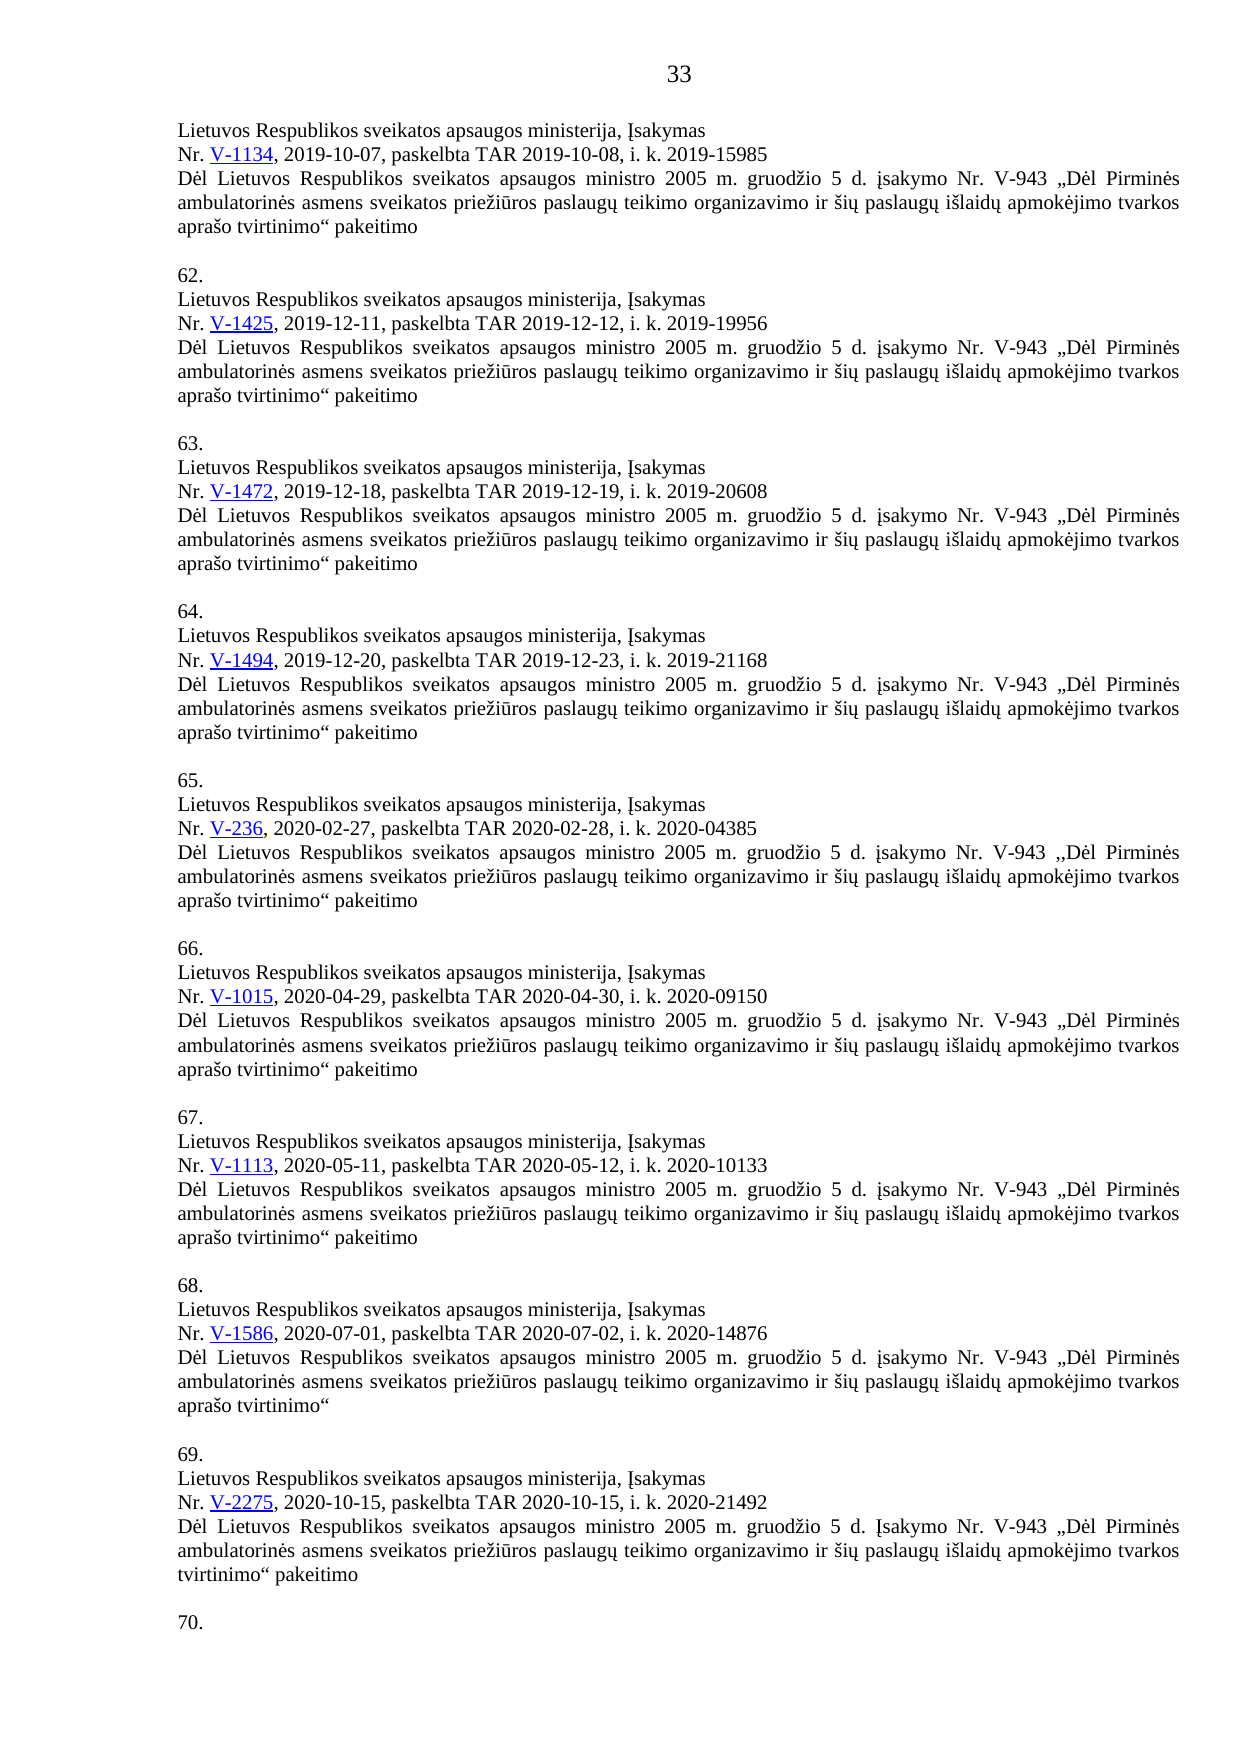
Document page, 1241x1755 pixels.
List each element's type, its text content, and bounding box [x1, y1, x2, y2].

text 68. [177, 1273, 1181, 1297]
text Lietuvos Respublikos sveikatos apsaugos ministerija, Įsakymas [177, 960, 1181, 984]
text Dėl Lietuvos Respublikos sveikatos apsaugos ministro 2005 m. gruodžio 5 d. įsakymo Nr. V-943 „Dėl Pirminės ambulatorinės asmens sveikatos priežiūros paslaugų teikimo organizavimo ir šių paslaugų išlaidų apmokėjimo tvarkos aprašo tvirtinimo“ pakeitimo [177, 1177, 1181, 1249]
text Lietuvos Respublikos sveikatos apsaugos ministerija, Įsakymas [177, 455, 1181, 479]
text Nr. V-1425, 2019-12-11, paskelbta TAR 2019-12-12, i. k. 2019-19956 [177, 311, 1181, 335]
text Nr. V-236, 2020-02-27, paskelbta TAR 2020-02-28, i. k. 2020-04385 [177, 816, 1181, 840]
text Dėl Lietuvos Respublikos sveikatos apsaugos ministro 2005 m. gruodžio 5 d. įsakymo Nr. V-943 „Dėl Pirminės ambulatorinės asmens sveikatos priežiūros paslaugų teikimo organizavimo ir šių paslaugų išlaidų apmokėjimo tvarkos aprašo tvirtinimo“ [177, 1345, 1181, 1417]
text Lietuvos Respublikos sveikatos apsaugos ministerija, Įsakymas [177, 792, 1181, 816]
text 70. [177, 1610, 1181, 1634]
text Dėl Lietuvos Respublikos sveikatos apsaugos ministro 2005 m. gruodžio 5 d. įsakymo Nr. V-943 „Dėl Pirminės ambulatorinės asmens sveikatos priežiūros paslaugų teikimo organizavimo ir šių paslaugų išlaidų apmokėjimo tvarkos aprašo tvirtinimo“ pakeitimo [177, 672, 1181, 744]
text Dėl Lietuvos Respublikos sveikatos apsaugos ministro 2005 m. gruodžio 5 d. Įsakymo Nr. V-943 „Dėl Pirminės ambulatorinės asmens sveikatos priežiūros paslaugų teikimo organizavimo ir šių paslaugų išlaidų apmokėjimo tvarkos tvirtinimo“ pakeitimo [177, 1514, 1181, 1586]
text 62. [177, 262, 1181, 287]
text Nr. V-1472, 2019-12-18, paskelbta TAR 2019-12-19, i. k. 2019-20608 [177, 479, 1181, 503]
text Dėl Lietuvos Respublikos sveikatos apsaugos ministro 2005 m. gruodžio 5 d. įsakymo Nr. V-943 „Dėl Pirminės ambulatorinės asmens sveikatos priežiūros paslaugų teikimo organizavimo ir šių paslaugų išlaidų apmokėjimo tvarkos aprašo tvirtinimo“ pakeitimo [177, 503, 1181, 575]
text 64. [177, 599, 1181, 623]
text 66. [177, 936, 1181, 960]
text Lietuvos Respublikos sveikatos apsaugos ministerija, Įsakymas [177, 1297, 1181, 1321]
text Lietuvos Respublikos sveikatos apsaugos ministerija, Įsakymas [177, 1466, 1181, 1490]
text Dėl Lietuvos Respublikos sveikatos apsaugos ministro 2005 m. gruodžio 5 d. įsakymo Nr. V-943 „Dėl Pirminės ambulatorinės asmens sveikatos priežiūros paslaugų teikimo organizavimo ir šių paslaugų išlaidų apmokėjimo tvarkos aprašo tvirtinimo“ pakeitimo [177, 166, 1181, 238]
text Lietuvos Respublikos sveikatos apsaugos ministerija, Įsakymas [177, 287, 1181, 311]
text 67. [177, 1105, 1181, 1129]
text Nr. V-2275, 2020-10-15, paskelbta TAR 2020-10-15, i. k. 2020-21492 [177, 1490, 1181, 1514]
text Lietuvos Respublikos sveikatos apsaugos ministerija, Įsakymas [177, 1129, 1181, 1153]
text Nr. V-1113, 2020-05-11, paskelbta TAR 2020-05-12, i. k. 2020-10133 [177, 1153, 1181, 1177]
text Dėl Lietuvos Respublikos sveikatos apsaugos ministro 2005 m. gruodžio 5 d. įsakymo Nr. V-943 „Dėl Pirminės ambulatorinės asmens sveikatos priežiūros paslaugų teikimo organizavimo ir šių paslaugų išlaidų apmokėjimo tvarkos aprašo tvirtinimo“ pakeitimo [177, 335, 1181, 407]
text 65. [177, 768, 1181, 792]
text Nr. V-1586, 2020-07-01, paskelbta TAR 2020-07-02, i. k. 2020-14876 [177, 1321, 1181, 1345]
text Dėl Lietuvos Respublikos sveikatos apsaugos ministro 2005 m. gruodžio 5 d. įsakymo Nr. V-943 ,,Dėl Pirminės ambulatorinės asmens sveikatos priežiūros paslaugų teikimo organizavimo ir šių paslaugų išlaidų apmokėjimo tvarkos aprašo tvirtinimo“ pakeitimo [177, 840, 1181, 912]
text 63. [177, 431, 1181, 455]
text Nr. V-1134, 2019-10-07, paskelbta TAR 2019-10-08, i. k. 2019-15985 [177, 142, 1181, 166]
text Nr. V-1015, 2020-04-29, paskelbta TAR 2020-04-30, i. k. 2020-09150 [177, 984, 1181, 1008]
text Lietuvos Respublikos sveikatos apsaugos ministerija, Įsakymas [177, 623, 1181, 647]
text Lietuvos Respublikos sveikatos apsaugos ministerija, Įsakymas [177, 118, 1181, 142]
text Dėl Lietuvos Respublikos sveikatos apsaugos ministro 2005 m. gruodžio 5 d. įsakymo Nr. V-943 „Dėl Pirminės ambulatorinės asmens sveikatos priežiūros paslaugų teikimo organizavimo ir šių paslaugų išlaidų apmokėjimo tvarkos aprašo tvirtinimo“ pakeitimo [177, 1008, 1181, 1081]
text Nr. V-1494, 2019-12-20, paskelbta TAR 2019-12-23, i. k. 2019-21168 [177, 647, 1181, 672]
text 69. [177, 1442, 1181, 1466]
